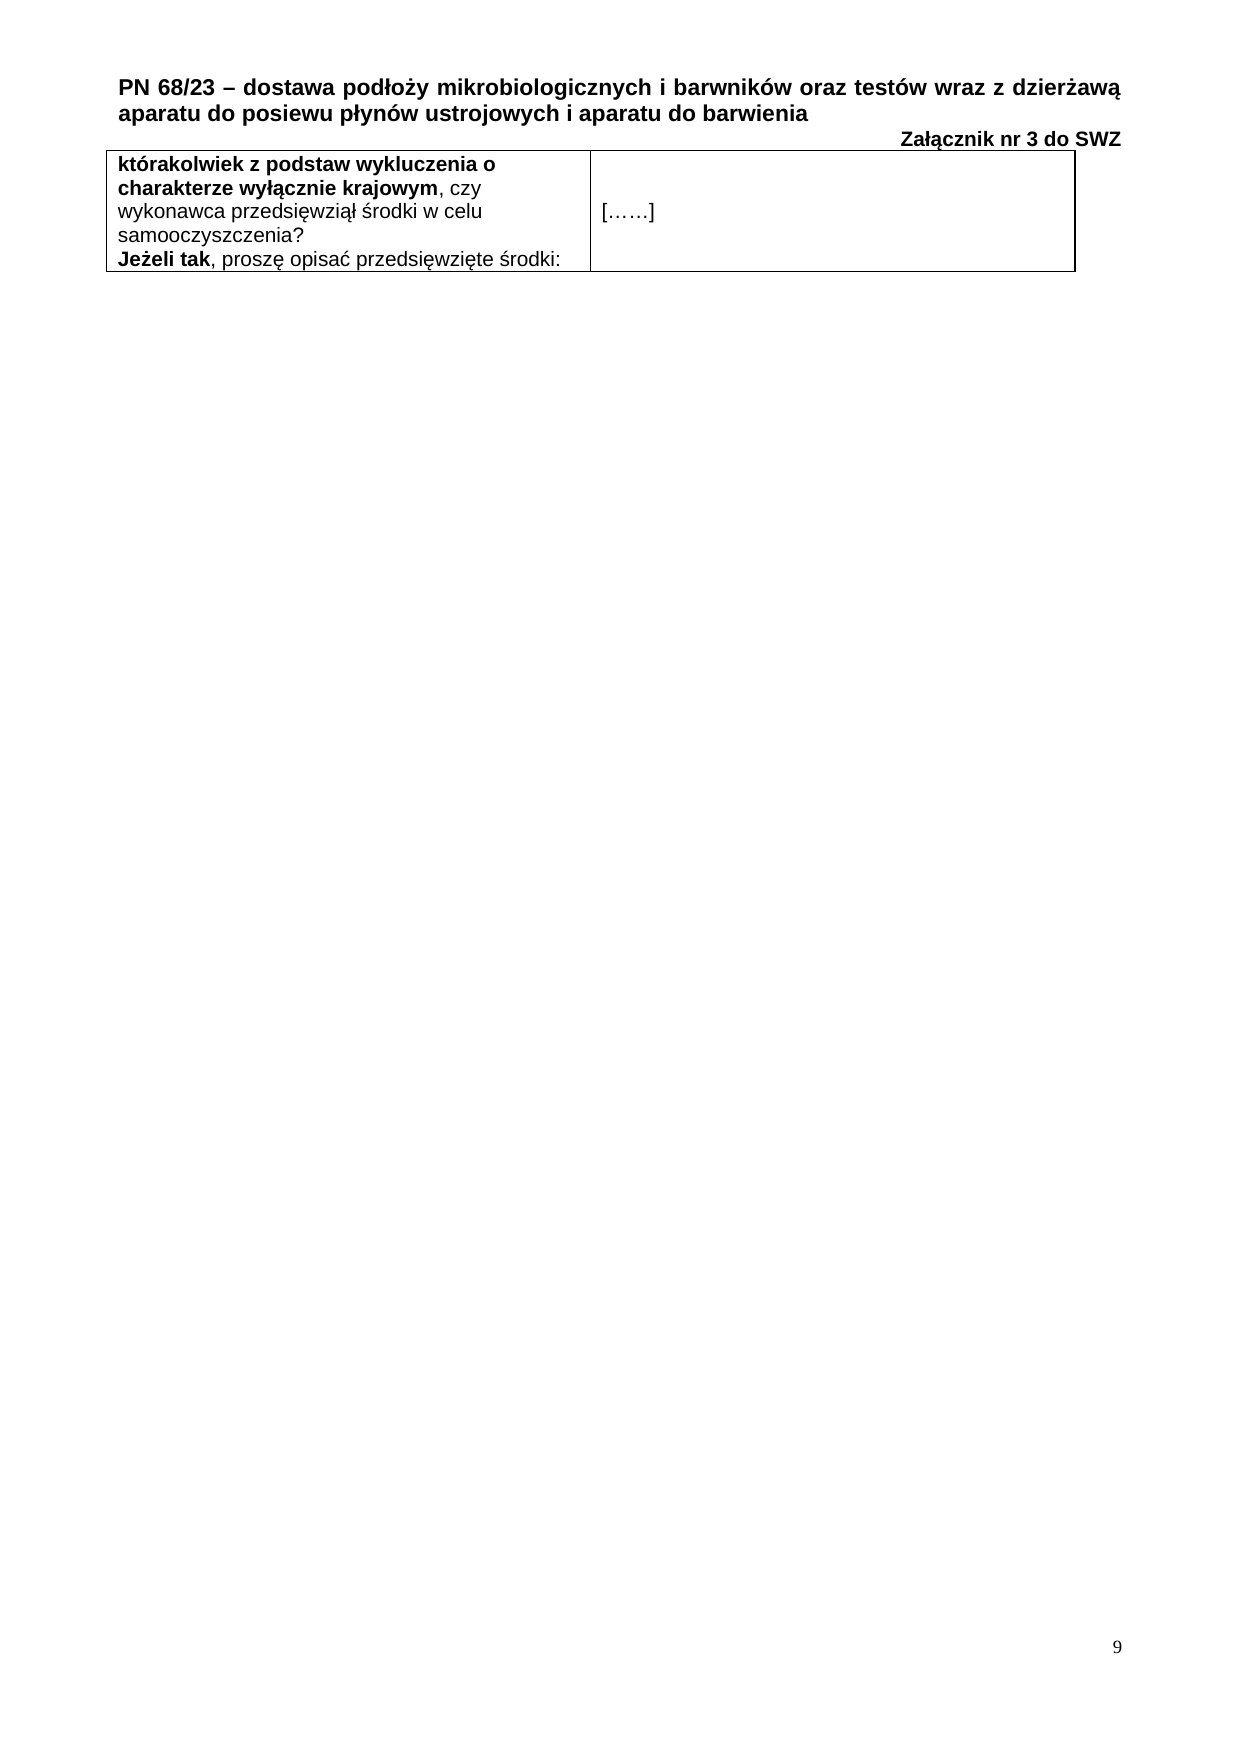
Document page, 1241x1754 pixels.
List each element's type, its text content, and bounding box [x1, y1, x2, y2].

table_cell którakolwiek z podstaw wykluczenia o charakterze wyłącznie krajowym, czy wykonawca przedsięwziął środki w celu samooczyszczenia? Jeżeli tak, proszę opisać przedsięwzięte środki: [107, 151, 590, 271]
table_cell [……] [591, 151, 1074, 271]
